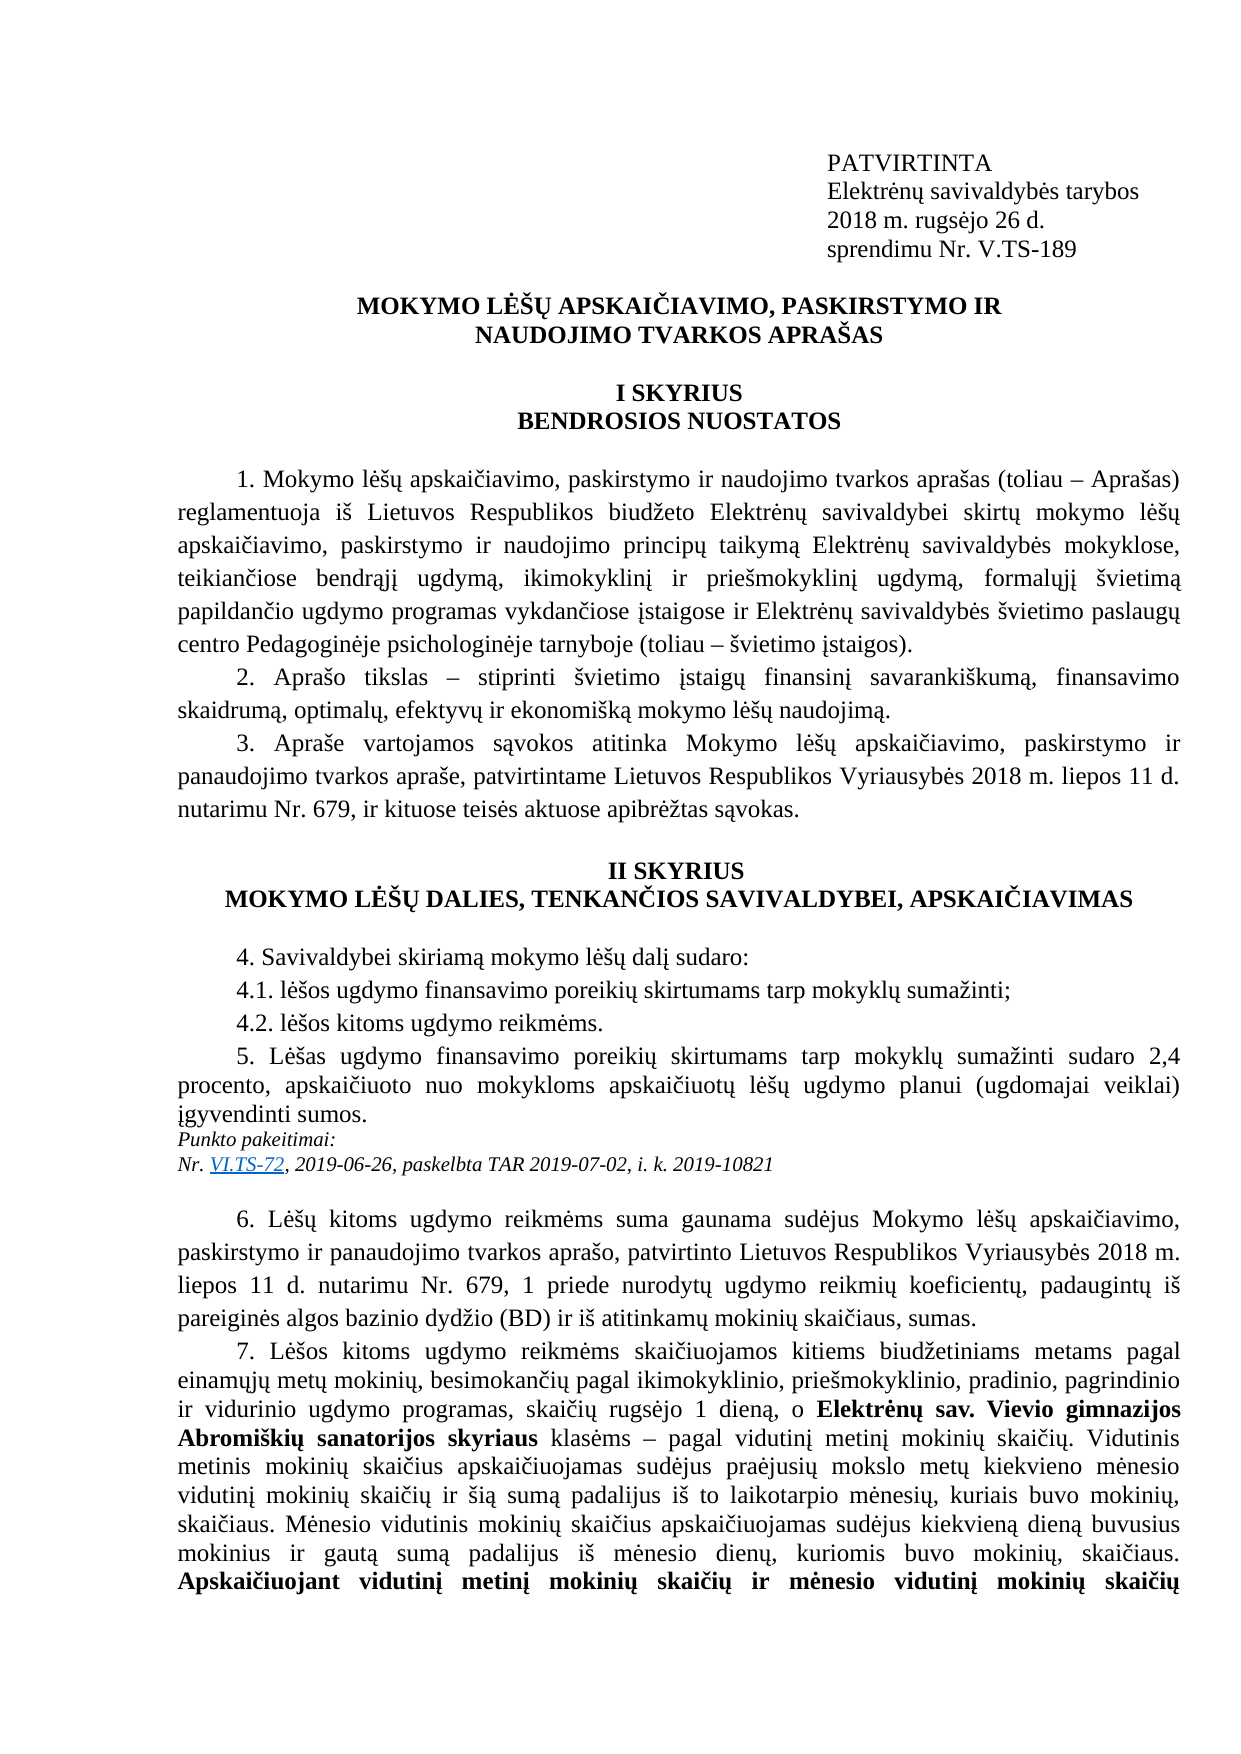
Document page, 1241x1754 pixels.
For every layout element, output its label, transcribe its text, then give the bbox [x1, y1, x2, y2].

text Punkto pakeitimai: [177, 1127, 1181, 1151]
text 7. Lėšos kitoms ugdymo reikmėms skaičiuojamos kitiems biudžetiniams metams pagal einamųjų metų mokinių, besimokančių pagal ikimokyklinio, priešmokyklinio, pradinio, pagrindinio ir vidurinio ugdymo programas, skaičių rugsėjo 1 dieną, o Elektrėnų sav. Vievio gimnazijos Abromiškių sanatorijos skyriaus klasėms – pagal vidutinį metinį mokinių skaičių. Vidutinis metinis mokinių skaičius apskaičiuojamas sudėjus praėjusių mokslo metų kiekvieno mėnesio vidutinį mokinių skaičių ir šią sumą padalijus iš to laikotarpio mėnesių, kuriais buvo mokinių, skaičiaus. Mėnesio vidutinis mokinių skaičius apskaičiuojamas sudėjus kiekvieną dieną buvusius mokinius ir gautą sumą padalijus iš mėnesio dienų, kuriomis buvo mokinių, skaičiaus. Apskaičiuojant vidutinį metinį mokinių skaičių ir mėnesio vidutinį mokinių skaičių [177, 1336, 1181, 1595]
text I SKYRIUS BENDROSIOS NUOSTATOS [177, 378, 1181, 435]
text 2018 m. rugsėjo 26 d. [827, 205, 1181, 234]
text 1. Mokymo lėšų apskaičiavimo, paskirstymo ir naudojimo tvarkos aprašas (toliau – Aprašas) reglamentuoja iš Lietuvos Respublikos biudžeto Elektrėnų savivaldybei skirtų mokymo lėšų apskaičiavimo, paskirstymo ir naudojimo principų taikymą Elektrėnų savivaldybės mokyklose, teikiančiose bendrąjį ugdymą, ikimokyklinį ir priešmokyklinį ugdymą, formalųjį švietimą papildančio ugdymo programas vykdančiose įstaigose ir Elektrėnų savivaldybės švietimo paslaugų centro Pedagoginėje psichologinėje tarnyboje (toliau – švietimo įstaigos). [177, 464, 1181, 658]
text Elektrėnų savivaldybės tarybos [827, 176, 1181, 205]
text MOKYMO LĖŠŲ DALIES, TENKANČIOS SAVIVALDYBEI, APSKAIČIAVIMAS [177, 884, 1181, 913]
text MOKYMO LĖŠŲ APSKAIČIAVIMO, PASKIRSTYMO IR [177, 291, 1181, 320]
text 2. Aprašo tikslas – stiprinti švietimo įstaigų finansinį savarankiškumą, finansavimo skaidrumą, optimalų, efektyvų ir ekonomišką mokymo lėšų naudojimą. [177, 662, 1181, 724]
text 3. Apraše vartojamos sąvokos atitinka Mokymo lėšų apskaičiavimo, paskirstymo ir panaudojimo tvarkos apraše, patvirtintame Lietuvos Respublikos Vyriausybės 2018 m. liepos 11 d. nutarimu Nr. 679, ir kituose teisės aktuose apibrėžtas sąvokas. [177, 728, 1181, 823]
text NAUDOJIMO TVARKOS APRAŠAS [177, 320, 1181, 349]
text 6. Lėšų kitoms ugdymo reikmėms suma gaunama sudėjus Mokymo lėšų apskaičiavimo, paskirstymo ir panaudojimo tvarkos aprašo, patvirtinto Lietuvos Respublikos Vyriausybės 2018 m. liepos 11 d. nutarimu Nr. 679, 1 priede nurodytų ugdymo reikmių koeficientų, padaugintų iš pareiginės algos bazinio dydžio (BD) ir iš atitinkamų mokinių skaičiaus, sumas. [177, 1204, 1181, 1332]
text PATVIRTINTA [827, 148, 1181, 176]
text 4. Savivaldybei skiriamą mokymo lėšų dalį sudaro: [177, 942, 1181, 971]
text II SKYRIUS [177, 856, 1181, 884]
text 4.2. lėšos kitoms ugdymo reikmėms. [177, 1008, 1181, 1037]
text Nr. VI.TS-72, 2019-06-26, paskelbta TAR 2019-07-02, i. k. 2019-10821 [177, 1151, 1181, 1176]
text 5. Lėšas ugdymo finansavimo poreikių skirtumams tarp mokyklų sumažinti sudaro 2,4 procento, apskaičiuoto nuo mokykloms apskaičiuotų lėšų ugdymo planui (ugdomajai veiklai) įgyvendinti sumos. [177, 1041, 1181, 1127]
text sprendimu Nr. V.TS-189 [827, 234, 1181, 263]
text 4.1. lėšos ugdymo finansavimo poreikių skirtumams tarp mokyklų sumažinti; [177, 975, 1181, 1004]
